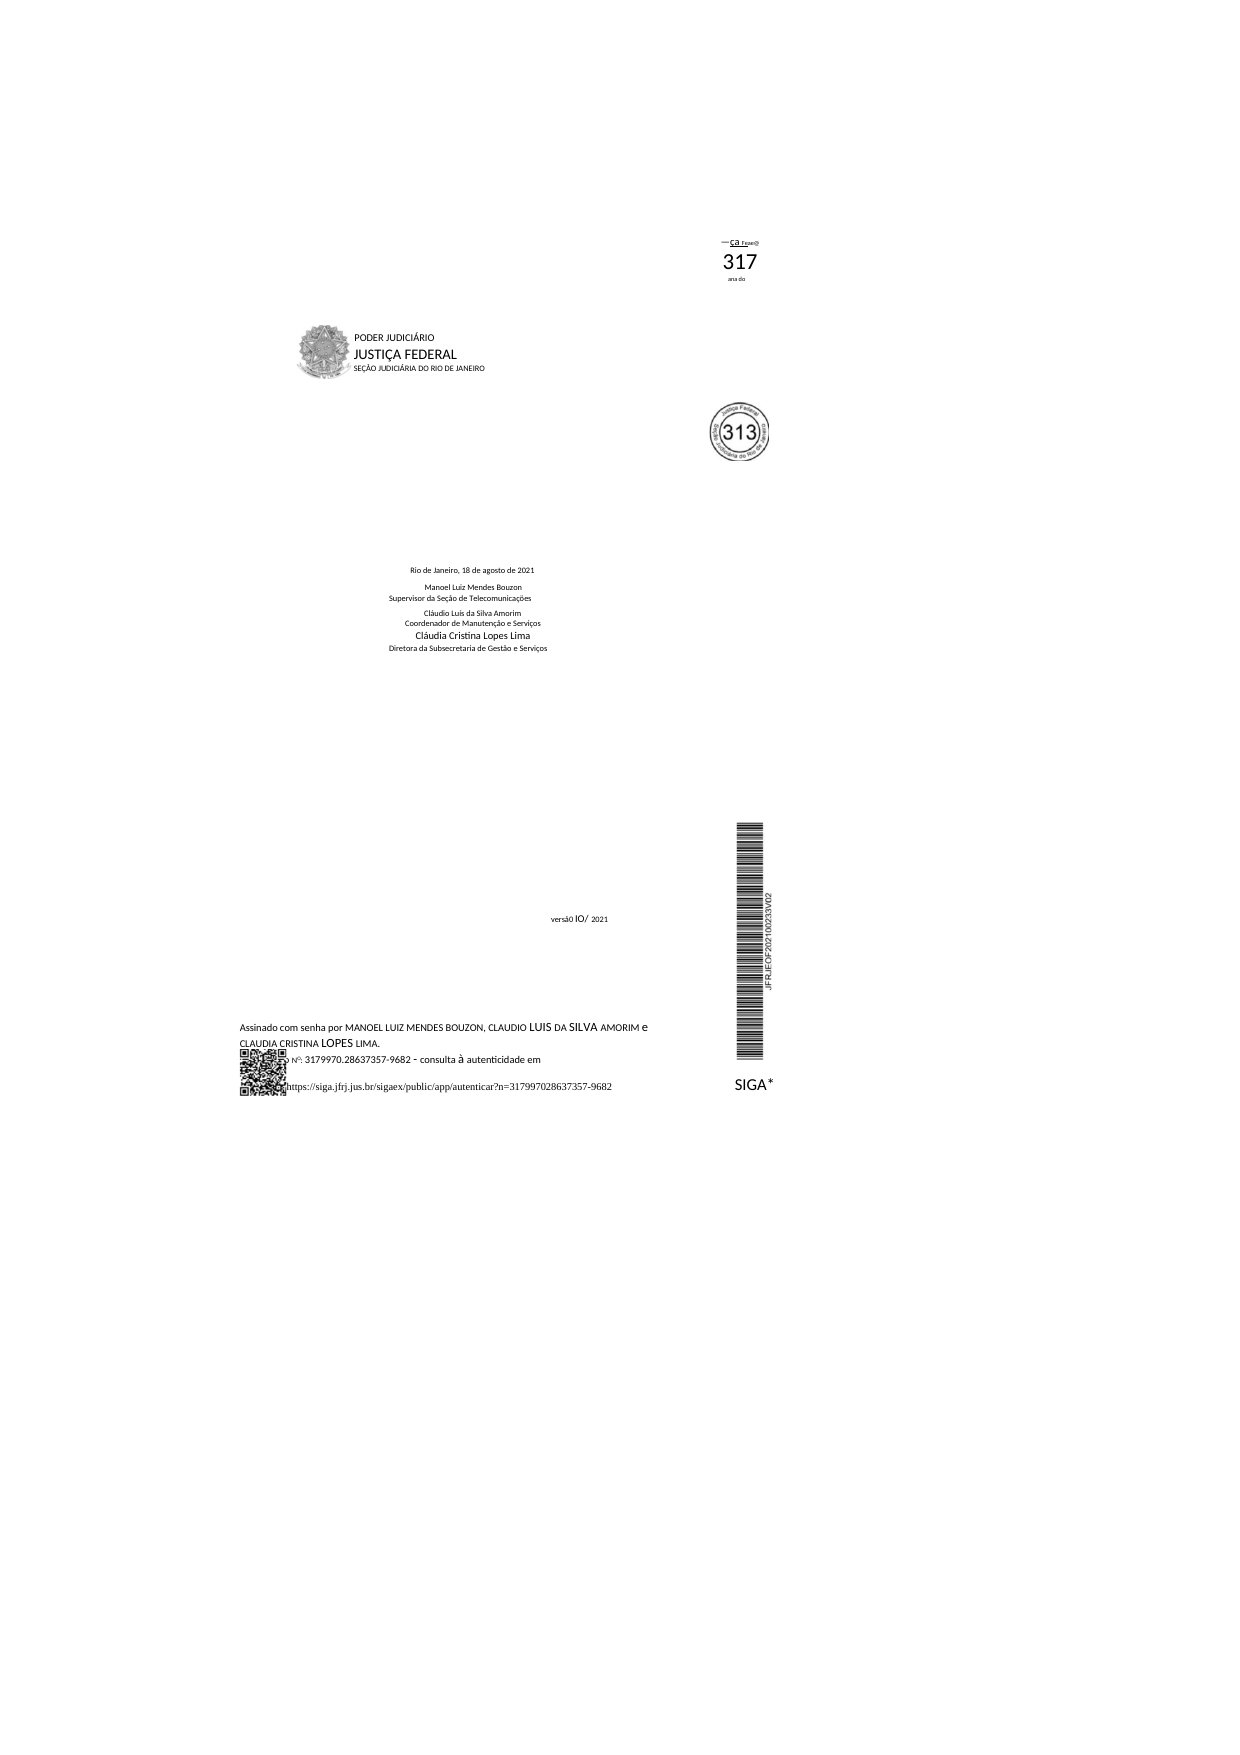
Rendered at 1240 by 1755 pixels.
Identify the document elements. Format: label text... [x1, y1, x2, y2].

text Supervisor da Seçåo de Telecomunicaçöes [389, 593, 1089, 603]
text Cláudia Cristina Lopes Lima [150, 629, 796, 642]
text Manoel Luiz Mendes Bouzon [150, 582, 796, 592]
text Diretora da Subsecretaria de Geståo e Serviços [389, 643, 1089, 653]
text Cláudio Luís da Silva Amorim [150, 608, 795, 618]
text Rio de Janeiro, 18 de agosto de 2021 [150, 566, 794, 576]
text Coordenador de Manutençåo e Serviços [150, 619, 796, 629]
